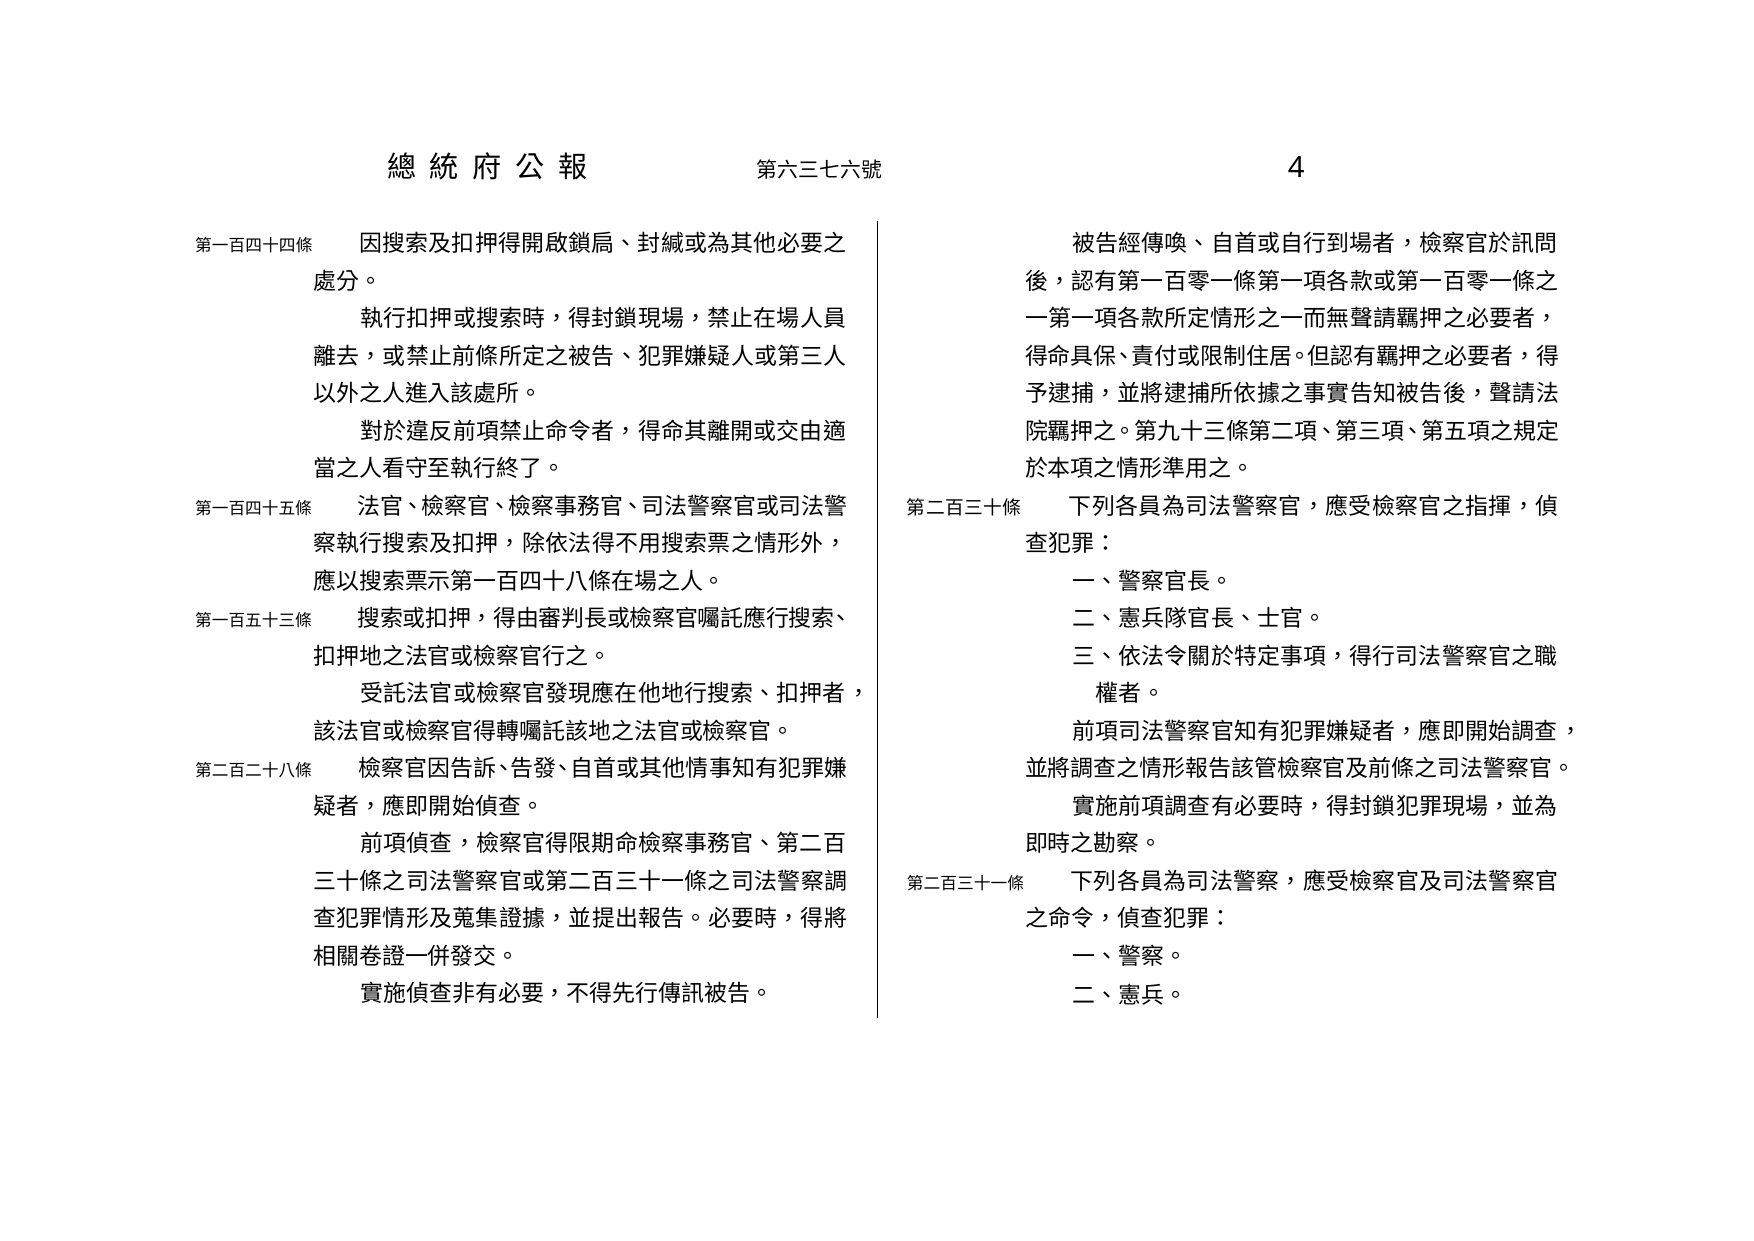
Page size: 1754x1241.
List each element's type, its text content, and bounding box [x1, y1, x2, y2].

text 第二百三十一條 下列各員為司法警察，應受檢察官及司法警察官之命令，偵查犯罪： [907, 859, 1559, 934]
text 三、依法令關於特定事項，得行司法警察官之職權者。 [1072, 634, 1559, 709]
text 第一百五十三條 搜索或扣押，得由審判長或檢察官囑託應行搜索、扣押地之法官或檢察官行之。 [195, 597, 847, 672]
text 第二百三十條 下列各員為司法警察官，應受檢察官之指揮，偵查犯罪： [907, 484, 1559, 559]
text 第二百二十八條 檢察官因告訴、告發、自首或其他情事知有犯罪嫌疑者，應即開始偵查。 [195, 747, 847, 822]
text 二、憲兵。 [1072, 972, 1559, 1011]
text 前項偵查，檢察官得限期命檢察事務官、第二百三十條之司法警察官或第二百三十一條之司法警察調查犯罪情形及蒐集證據，並提出報告。必要時，得將相關卷證一併發交。 [313, 822, 847, 972]
text 第一百四十四條 因搜索及扣押得開啟鎖扃、封緘或為其他必要之處分。 [195, 222, 847, 297]
text 前項司法警察官知有犯罪嫌疑者，應即開始調查，並將調查之情形報告該管檢察官及前條之司法警察官。 [1025, 709, 1559, 784]
text 受託法官或檢察官發現應在他地行搜索、扣押者，該法官或檢察官得轉囑託該地之法官或檢察官。 [313, 672, 847, 747]
text 被告經傳喚、自首或自行到場者，檢察官於訊問後，認有第一百零一條第一項各款或第一百零一條之一第一項各款所定情形之一而無聲請羈押之必要者，得命具保、責付或限制住居。但認有羈押之必要者，得予逮捕，並將逮捕所依據之事實告知被告後，聲請法院羈押之。第九十三條第二項、第三項、第五項之規定於本項之情形準用之。 [1025, 222, 1559, 484]
text 第一百四十五條 法官、檢察官、檢察事務官、司法警察官或司法警察執行搜索及扣押，除依法得不用搜索票之情形外，應以搜索票示第一百四十八條在場之人。 [195, 484, 847, 597]
text 實施偵查非有必要，不得先行傳訊被告。 [313, 972, 847, 1009]
text 一、警察官長。 [1072, 559, 1559, 597]
text 執行扣押或搜索時，得封鎖現場，禁止在場人員離去，或禁止前條所定之被告、犯罪嫌疑人或第三人以外之人進入該處所。 [313, 297, 847, 409]
text 實施前項調查有必要時，得封鎖犯罪現場，並為即時之勘察。 [1025, 784, 1559, 859]
text 一、警察。 [1072, 934, 1559, 972]
text 對於違反前項禁止命令者，得命其離開或交由適當之人看守至執行終了。 [313, 409, 847, 484]
text 二、憲兵隊官長、士官。 [1072, 597, 1559, 634]
